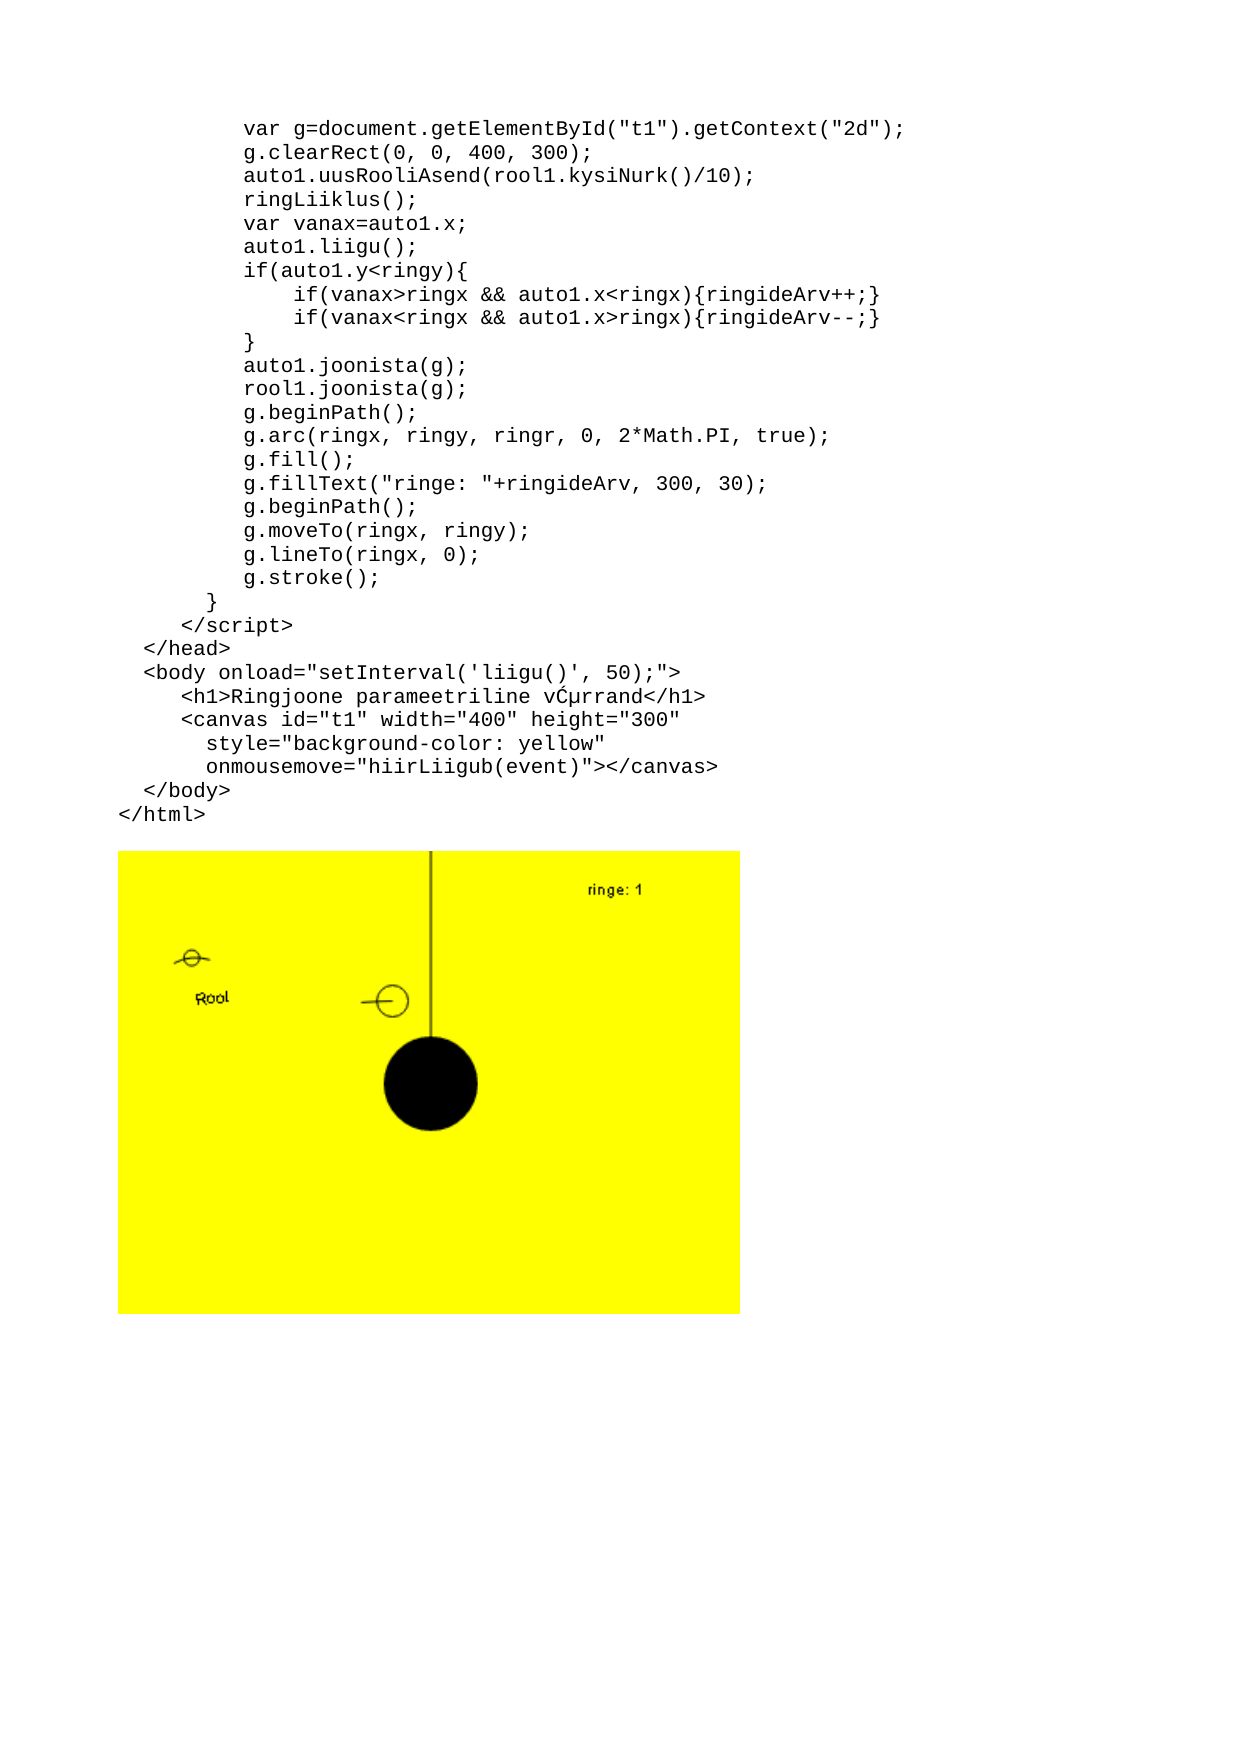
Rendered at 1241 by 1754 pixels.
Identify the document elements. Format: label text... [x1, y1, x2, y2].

text g.stroke(); [118, 567, 1122, 591]
text auto1.joonista(g); [118, 354, 1122, 378]
text g.arc(ringx, ringy, ringr, 0, 2*Math.PI, true); [118, 426, 1122, 449]
text g.beginPath(); [118, 496, 1122, 520]
text g.clearRect(0, 0, 400, 300); [118, 142, 1122, 165]
text <body onload="setInterval('liigu()', 50);"> [118, 662, 1122, 686]
text auto1.uusRooliAsend(rool1.kysiNurk()/10); [118, 165, 1122, 189]
text g.lineTo(ringx, 0); [118, 544, 1122, 567]
text g.fillText("ringe: "+ringideArv, 300, 30); [118, 473, 1122, 496]
text g.fill(); [118, 449, 1122, 473]
text style="background-color: yellow" [118, 733, 1122, 757]
text if(auto1.y<ringy){ [118, 260, 1122, 284]
text var g=document.getElementById("t1").getContext("2d"); [118, 118, 1122, 142]
text var vanax=auto1.x; [118, 213, 1122, 236]
text if(vanax<ringx && auto1.x>ringx){ringideArv--;} [118, 307, 1122, 331]
text if(vanax>ringx && auto1.x<ringx){ringideArv++;} [118, 284, 1122, 307]
text auto1.liigu(); [118, 236, 1122, 260]
text g.moveTo(ringx, ringy); [118, 520, 1122, 544]
text </head> [118, 638, 1122, 662]
text <h1>Ringjoone parameetriline vĆµrrand</h1> [118, 686, 1122, 709]
text rool1.joonista(g); [118, 378, 1122, 402]
text </body> [118, 780, 1122, 804]
text } [118, 591, 1122, 615]
text <canvas id="t1" width="400" height="300" [118, 709, 1122, 733]
text } [118, 331, 1122, 354]
text </html> [118, 804, 1122, 827]
text ringLiiklus(); [118, 189, 1122, 213]
text onmousemove="hiirLiigub(event)"></canvas> [118, 757, 1122, 780]
text </script> [118, 615, 1122, 638]
text g.beginPath(); [118, 402, 1122, 426]
